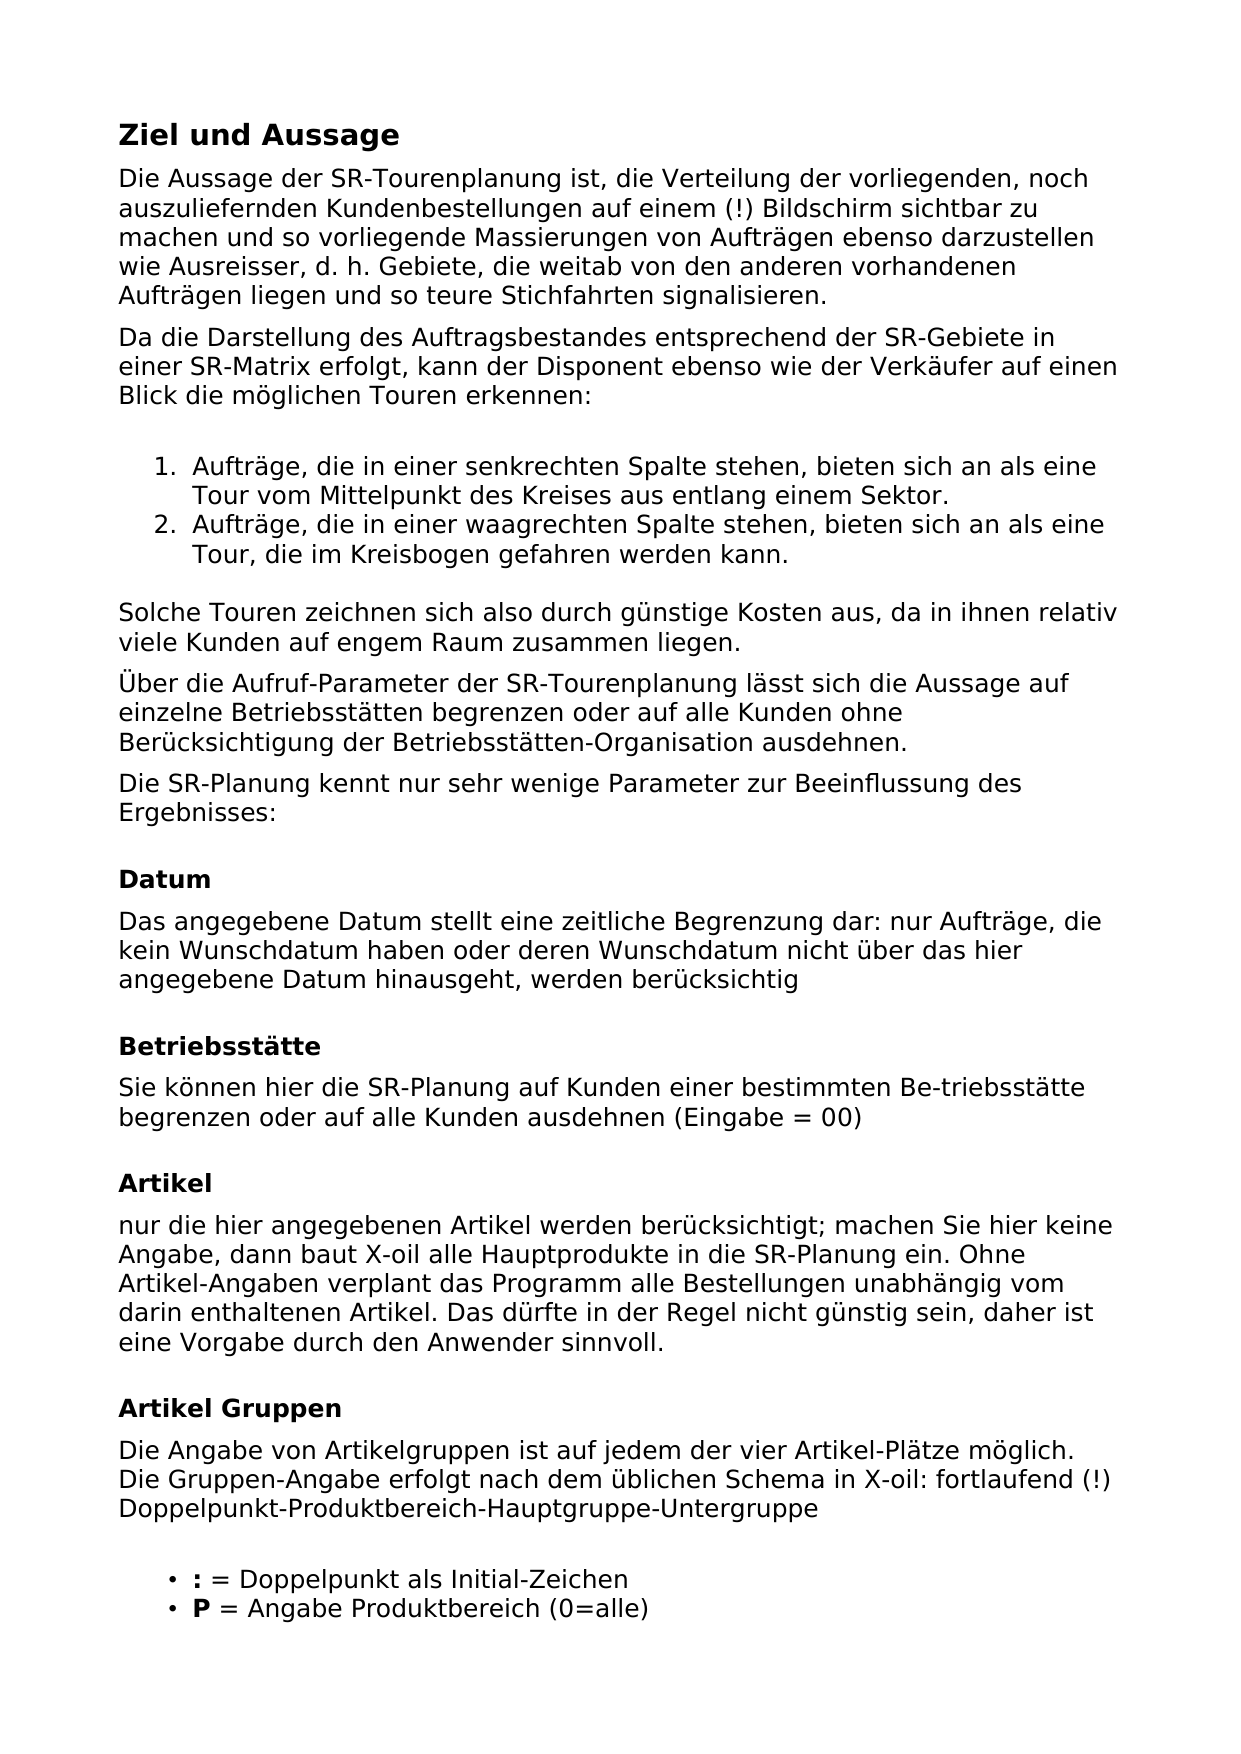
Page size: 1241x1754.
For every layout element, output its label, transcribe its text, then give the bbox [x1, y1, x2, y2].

list P = Angabe Produktbereich (0=alle) [177, 1595, 1122, 1624]
text nur die hier angegebenen Artikel werden berücksichtigt; machen Sie hier keine Angabe, dann baut X-oil alle Hauptprodukte in die SR-Planung ein. Ohne Artikel-Angaben verplant das Programm alle Bestellungen unabhängig vom darin enthaltenen Artikel. Das dürfte in der Regel nicht günstig sein, daher ist eine Vorgabe durch den Anwender sinnvoll. [118, 1211, 1122, 1357]
subtitle Artikel [118, 1169, 1122, 1198]
subtitle Ziel und Aussage [118, 118, 1122, 152]
text Die Aussage der SR-Tourenplanung ist, die Verteilung der vorliegenden, noch auszuliefernden Kundenbestellungen auf einem (!) Bildschirm sichtbar zu machen und so vorliegende Massierungen von Aufträgen ebenso darzustellen wie Ausreisser, d. h. Gebiete, die weitab von den anderen vorhandenen Aufträgen liegen und so teure Stichfahrten signalisieren. [118, 164, 1122, 310]
list Aufträge, die in einer senkrechten Spalte stehen, bieten sich an als eine Tour vom Mittelpunkt des Kreises aus entlang einem Sektor. [177, 452, 1122, 511]
text Die SR-Planung kennt nur sehr wenige Parameter zur Beeinflussung des Ergebnisses: [118, 769, 1122, 828]
text Die Angabe von Artikelgruppen ist auf jedem der vier Artikel-Plätze möglich. Die Gruppen-Angabe erfolgt nach dem üblichen Schema in X-oil: fortlaufend (!) Doppelpunkt-Produktbereich-Hauptgruppe-Untergruppe [118, 1436, 1122, 1523]
subtitle Betriebsstätte [118, 1032, 1122, 1061]
text Solche Touren zeichnen sich also durch günstige Kosten aus, da in ihnen relativ viele Kunden auf engem Raum zusammen liegen. [118, 598, 1122, 657]
text Über die Aufruf-Parameter der SR-Tourenplanung lässt sich die Aussage auf einzelne Betriebsstätten begrenzen oder auf alle Kunden ohne Berücksichtigung der Betriebsstätten-Organisation ausdehnen. [118, 669, 1122, 757]
text Sie können hier die SR-Planung auf Kunden einer bestimmten Be-triebsstätte begrenzen oder auf alle Kunden ausdehnen (Eingabe = 00) [118, 1073, 1122, 1132]
text Das angegebene Datum stellt eine zeitliche Begrenzung dar: nur Aufträge, die kein Wunschdatum haben oder deren Wunschdatum nicht über das hier angegebene Datum hinausgeht, werden berücksichtig [118, 907, 1122, 994]
text Da die Darstellung des Auftragsbestandes entsprechend der SR-Gebiete in einer SR-Matrix erfolgt, kann der Disponent ebenso wie der Verkäufer auf einen Blick die möglichen Touren erkennen: [118, 323, 1122, 410]
list Aufträge, die in einer waagrechten Spalte stehen, bieten sich an als eine Tour, die im Kreisbogen gefahren werden kann. [177, 511, 1122, 569]
subtitle Artikel Gruppen [118, 1394, 1122, 1423]
list : = Doppelpunkt als Initial-Zeichen [177, 1566, 1122, 1595]
subtitle Datum [118, 865, 1122, 894]
